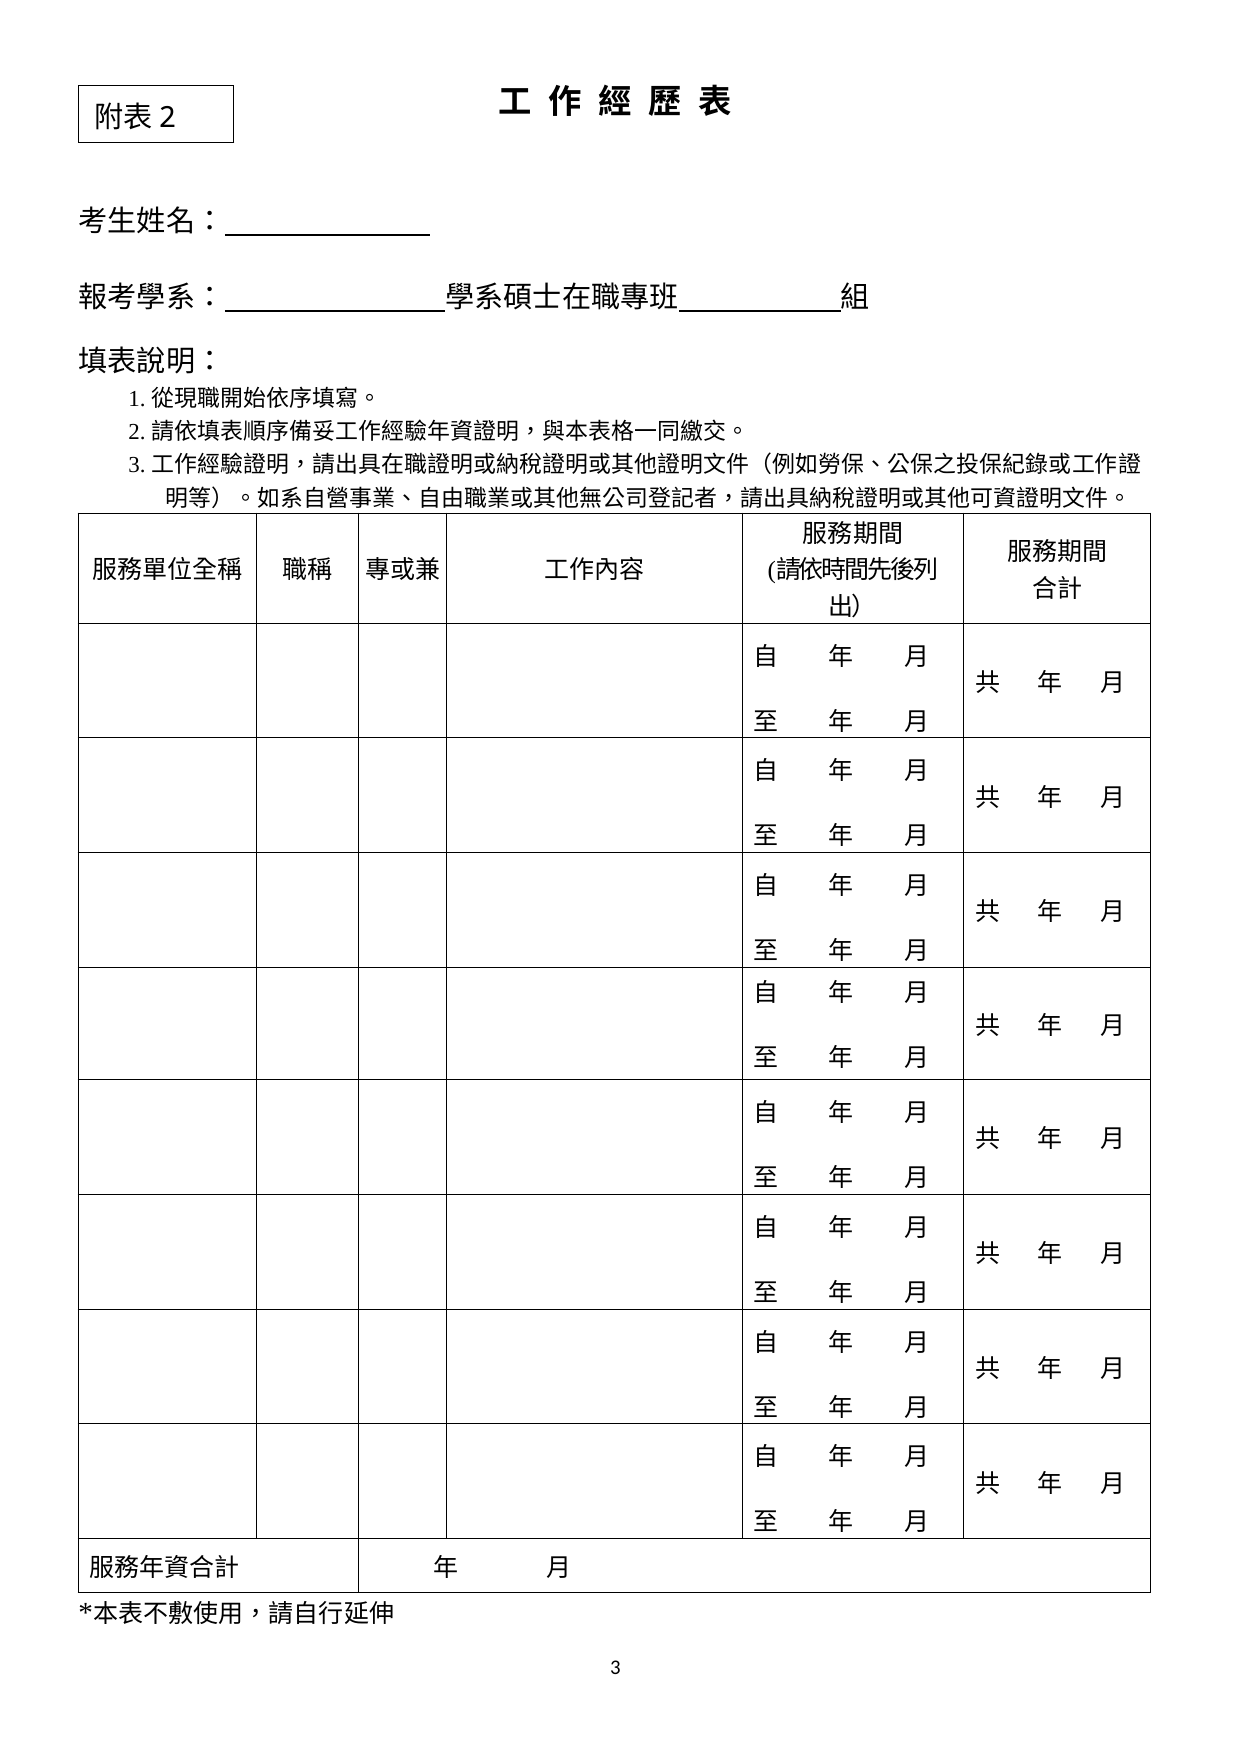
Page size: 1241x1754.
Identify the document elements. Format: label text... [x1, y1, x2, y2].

table_cell [359, 1080, 446, 1194]
table_cell 共 年 月 [964, 1080, 1150, 1194]
table_cell [257, 738, 358, 852]
text 報考學系： 學系碩士在職專班 組 [78, 274, 1152, 316]
table_cell 年 月 [359, 1539, 1150, 1592]
table_cell [447, 1310, 742, 1423]
table_cell 自 年 月 至 年 月 [743, 1080, 963, 1194]
table_cell [447, 853, 742, 967]
table_cell 服務年資合計 [79, 1539, 358, 1592]
table_cell 共 年 月 [964, 968, 1150, 1079]
table_cell [359, 1310, 446, 1423]
table_cell [79, 853, 256, 967]
table_cell [257, 624, 358, 737]
table_cell [79, 1080, 256, 1194]
table_cell [79, 738, 256, 852]
table_cell 共 年 月 [964, 853, 1150, 967]
table_cell [359, 1424, 446, 1538]
table_cell 共 年 月 [964, 738, 1150, 852]
table_cell [359, 968, 446, 1079]
table_header 工作內容 [447, 514, 742, 622]
text 附表2 [94, 94, 218, 134]
table_cell 自 年 月 至 年 月 [743, 1424, 963, 1538]
table_cell [359, 624, 446, 737]
table_cell 共 年 月 [964, 624, 1150, 737]
table_cell [257, 1195, 358, 1308]
table_cell [257, 1080, 358, 1194]
text 考生姓名： [78, 198, 1152, 240]
table_cell 自 年 月 至 年 月 [743, 968, 963, 1079]
table_cell [447, 738, 742, 852]
table_cell 自 年 月 至 年 月 [743, 738, 963, 852]
list 工作經驗證明，請出具在職證明或納稅證明或其他證明文件（例如勞保、公保之投保紀錄或工作證明等）。如系自營事業、自由職業或其他無公司登記者，請出具納稅證明或其他可資證明文件。 [128, 446, 1152, 513]
table_cell [359, 853, 446, 967]
table_cell [257, 1310, 358, 1423]
table_cell [447, 1080, 742, 1194]
table_header 服務單位全稱 [79, 514, 256, 622]
table_header 服務期間 (請依時間先後列出） [743, 514, 963, 622]
table_cell [257, 853, 358, 967]
list 從現職開始依序填寫。 [128, 380, 1152, 413]
table_header 專或兼 [359, 514, 446, 622]
table_cell [447, 1195, 742, 1308]
text *本表不敷使用，請自行延伸 [78, 1593, 1152, 1629]
table_cell [359, 1195, 446, 1308]
text 工 作 經 歷 表 [79, 86, 233, 142]
table_cell [447, 1424, 742, 1538]
table_cell [257, 1424, 358, 1538]
table_cell 共 年 月 [964, 1195, 1150, 1308]
text 填表說明： [78, 337, 1152, 380]
table_cell [79, 1310, 256, 1423]
table_cell [359, 738, 446, 852]
table_cell [447, 624, 742, 737]
list 請依填表順序備妥工作經驗年資證明，與本表格一同繳交。 [128, 413, 1152, 446]
table_cell [79, 1424, 256, 1538]
table_header 職稱 [257, 514, 358, 622]
table_cell [79, 624, 256, 737]
table_cell [257, 968, 358, 1079]
table_cell 自 年 月 至 年 月 [743, 1310, 963, 1423]
table_cell 共 年 月 [964, 1424, 1150, 1538]
table_cell 自 年 月 至 年 月 [743, 624, 963, 737]
table_cell 自 年 月 至 年 月 [743, 853, 963, 967]
table_cell [79, 968, 256, 1079]
text 工 作 經 歷 表 [78, 75, 1152, 123]
table_cell 共 年 月 [964, 1310, 1150, 1423]
table_cell [79, 1195, 256, 1308]
table_cell 自 年 月 至 年 月 [743, 1195, 963, 1308]
table_cell [447, 968, 742, 1079]
table_header 服務期間 合計 [964, 514, 1150, 622]
